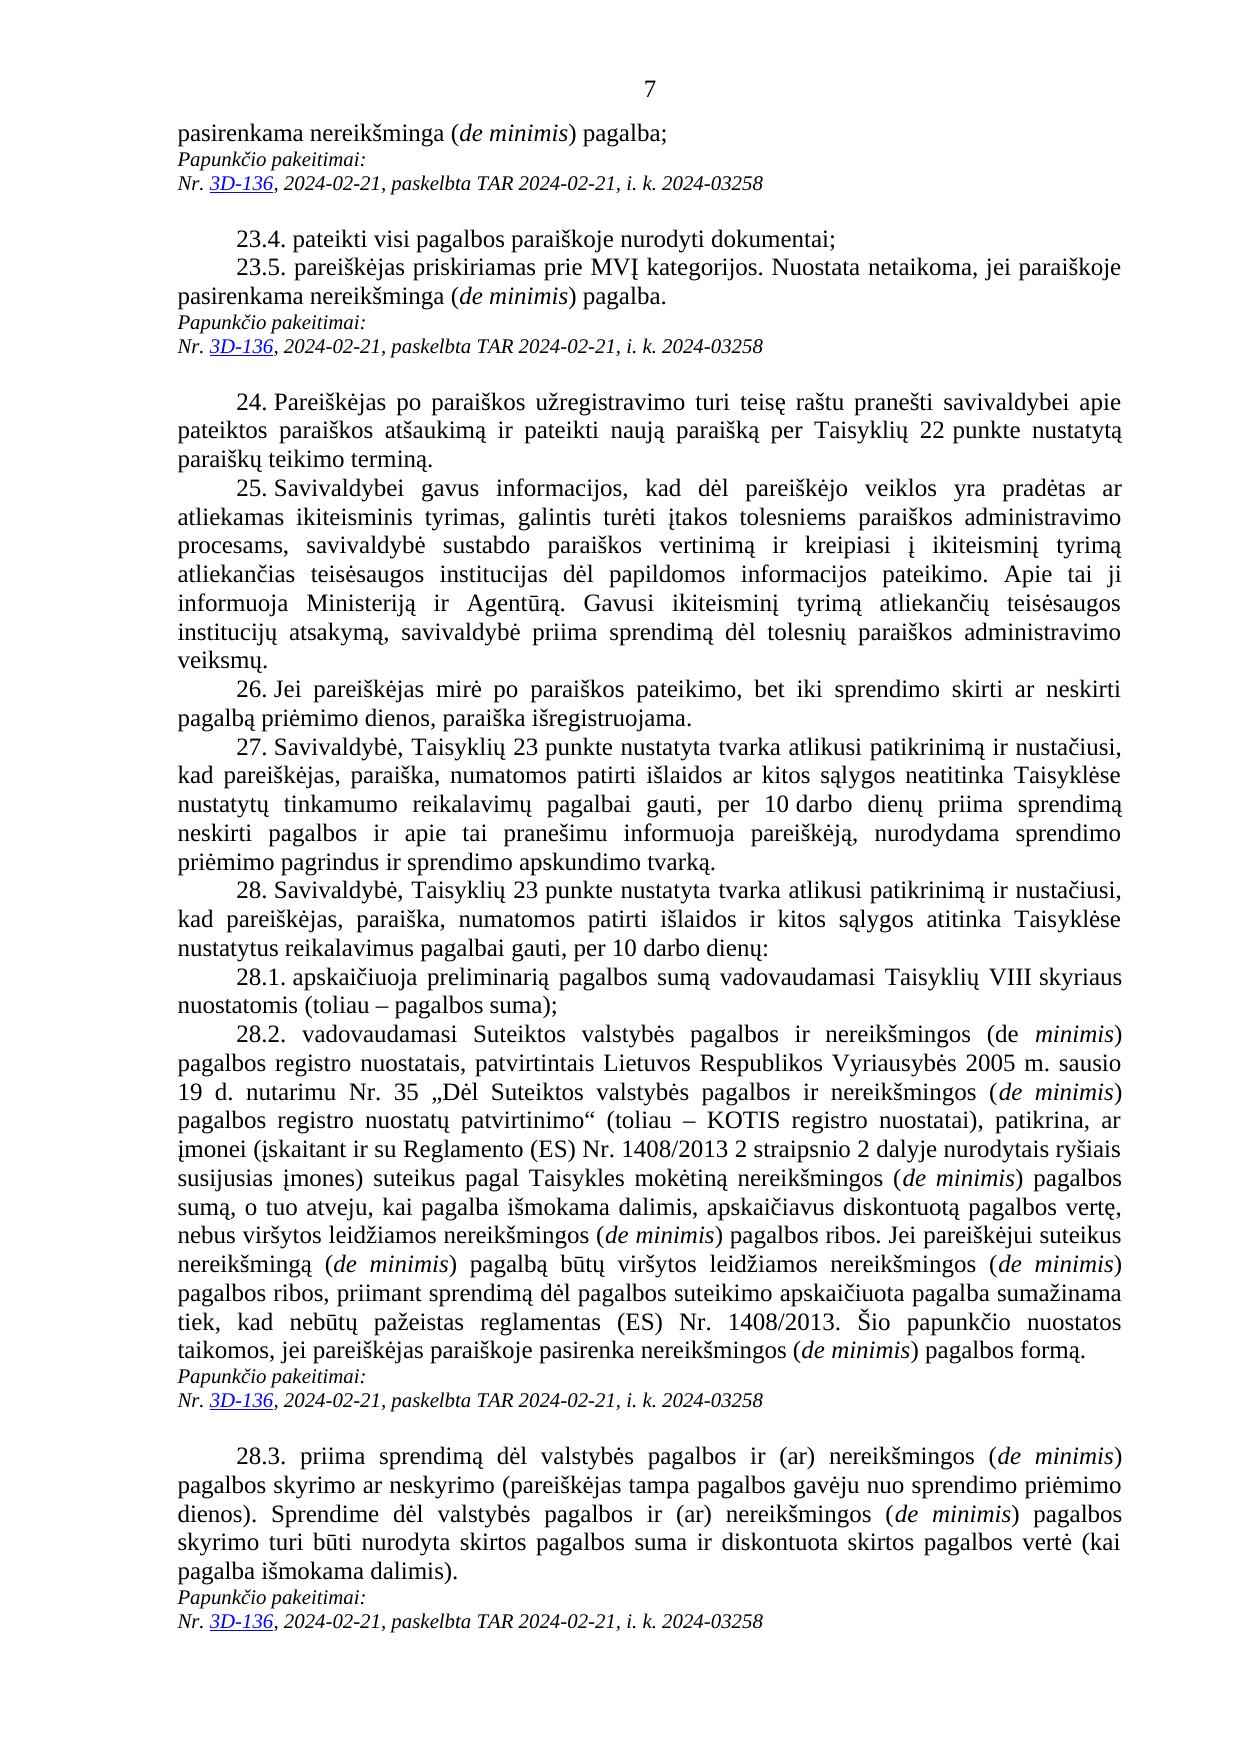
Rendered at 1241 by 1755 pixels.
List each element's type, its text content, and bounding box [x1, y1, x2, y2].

text 27. Savivaldybė, Taisyklių 23 punkte nustatyta tvarka atlikusi patikrinimą ir nustačiusi, kad pareiškėjas, paraiška, numatomos patirti išlaidos ar kitos sąlygos neatitinka Taisyklėse nustatytų tinkamumo reikalavimų pagalbai gauti, per 10 darbo dienų priima sprendimą neskirti pagalbos ir apie tai pranešimu informuoja pareiškėją, nurodydama sprendimo priėmimo pagrindus ir sprendimo apskundimo tvarką. [177, 732, 1122, 876]
text Papunkčio pakeitimai: [177, 1585, 1122, 1609]
text 23.5. pareiškėjas priskiriamas prie MVĮ kategorijos. Nuostata netaikoma, jei paraiškoje pasirenkama nereikšminga (de minimis) pagalba. [177, 252, 1122, 310]
text pasirenkama nereikšminga (de minimis) pagalba; [177, 118, 1122, 147]
text 28.1. apskaičiuoja preliminarią pagalbos sumą vadovaudamasi Taisyklių VIII skyriaus nuostatomis (toliau – pagalbos suma); [177, 962, 1122, 1019]
text 23.4. pateikti visi pagalbos paraiškoje nurodyti dokumentai; [177, 224, 1122, 252]
text 24. Pareiškėjas po paraiškos užregistravimo turi teisę raštu pranešti savivaldybei apie pateiktos paraiškos atšaukimą ir pateikti naują paraišką per Taisyklių 22 punkte nustatytą paraiškų teikimo terminą. [177, 387, 1122, 473]
text 28.3. priima sprendimą dėl valstybės pagalbos ir (ar) nereikšmingos (de minimis) pagalbos skyrimo ar neskyrimo (pareiškėjas tampa pagalbos gavėju nuo sprendimo priėmimo dienos). Sprendime dėl valstybės pagalbos ir (ar) nereikšmingos (de minimis) pagalbos skyrimo turi būti nurodyta skirtos pagalbos suma ir diskontuota skirtos pagalbos vertė (kai pagalba išmokama dalimis). [177, 1441, 1122, 1585]
text Papunkčio pakeitimai: [177, 310, 1122, 334]
text Papunkčio pakeitimai: [177, 1364, 1122, 1388]
text 25. Savivaldybei gavus informacijos, kad dėl pareiškėjo veiklos yra pradėtas ar atliekamas ikiteisminis tyrimas, galintis turėti įtakos tolesniems paraiškos administravimo procesams, savivaldybė sustabdo paraiškos vertinimą ir kreipiasi į ikiteisminį tyrimą atliekančias teisėsaugos institucijas dėl papildomos informacijos pateikimo. Apie tai ji informuoja Ministeriją ir Agentūrą. Gavusi ikiteisminį tyrimą atliekančių teisėsaugos institucijų atsakymą, savivaldybė priima sprendimą dėl tolesnių paraiškos administravimo veiksmų. [177, 473, 1122, 674]
text Nr. 3D-136, 2024-02-21, paskelbta TAR 2024-02-21, i. k. 2024-03258 [177, 171, 1122, 195]
text 28.2. vadovaudamasi Suteiktos valstybės pagalbos ir nereikšmingos (de minimis) pagalbos registro nuostatais, patvirtintais Lietuvos Respublikos Vyriausybės 2005 m. sausio 19 d. nutarimu Nr. 35 „Dėl Suteiktos valstybės pagalbos ir nereikšmingos (de minimis) pagalbos registro nuostatų patvirtinimo“ (toliau – KOTIS registro nuostatai), patikrina, ar įmonei (įskaitant ir su Reglamento (ES) Nr. 1408/2013 2 straipsnio 2 dalyje nurodytais ryšiais susijusias įmones) suteikus pagal Taisykles mokėtiną nereikšmingos (de minimis) pagalbos sumą, o tuo atveju, kai pagalba išmokama dalimis, apskaičiavus diskontuotą pagalbos vertę, nebus viršytos leidžiamos nereikšmingos (de minimis) pagalbos ribos. Jei pareiškėjui suteikus nereikšmingą (de minimis) pagalbą būtų viršytos leidžiamos nereikšmingos (de minimis) pagalbos ribos, priimant sprendimą dėl pagalbos suteikimo apskaičiuota pagalba sumažinama tiek, kad nebūtų pažeistas reglamentas (ES) Nr. 1408/2013. Šio papunkčio nuostatos taikomos, jei pareiškėjas paraiškoje pasirenka nereikšmingos (de minimis) pagalbos formą. [177, 1019, 1122, 1364]
text 28. Savivaldybė, Taisyklių 23 punkte nustatyta tvarka atlikusi patikrinimą ir nustačiusi, kad pareiškėjas, paraiška, numatomos patirti išlaidos ir kitos sąlygos atitinka Taisyklėse nustatytus reikalavimus pagalbai gauti, per 10 darbo dienų: [177, 876, 1122, 962]
text 26. Jei pareiškėjas mirė po paraiškos pateikimo, bet iki sprendimo skirti ar neskirti pagalbą priėmimo dienos, paraiška išregistruojama. [177, 674, 1122, 732]
text Nr. 3D-136, 2024-02-21, paskelbta TAR 2024-02-21, i. k. 2024-03258 [177, 334, 1122, 358]
text Nr. 3D-136, 2024-02-21, paskelbta TAR 2024-02-21, i. k. 2024-03258 [177, 1609, 1122, 1633]
text Papunkčio pakeitimai: [177, 147, 1122, 171]
text Nr. 3D-136, 2024-02-21, paskelbta TAR 2024-02-21, i. k. 2024-03258 [177, 1388, 1122, 1412]
